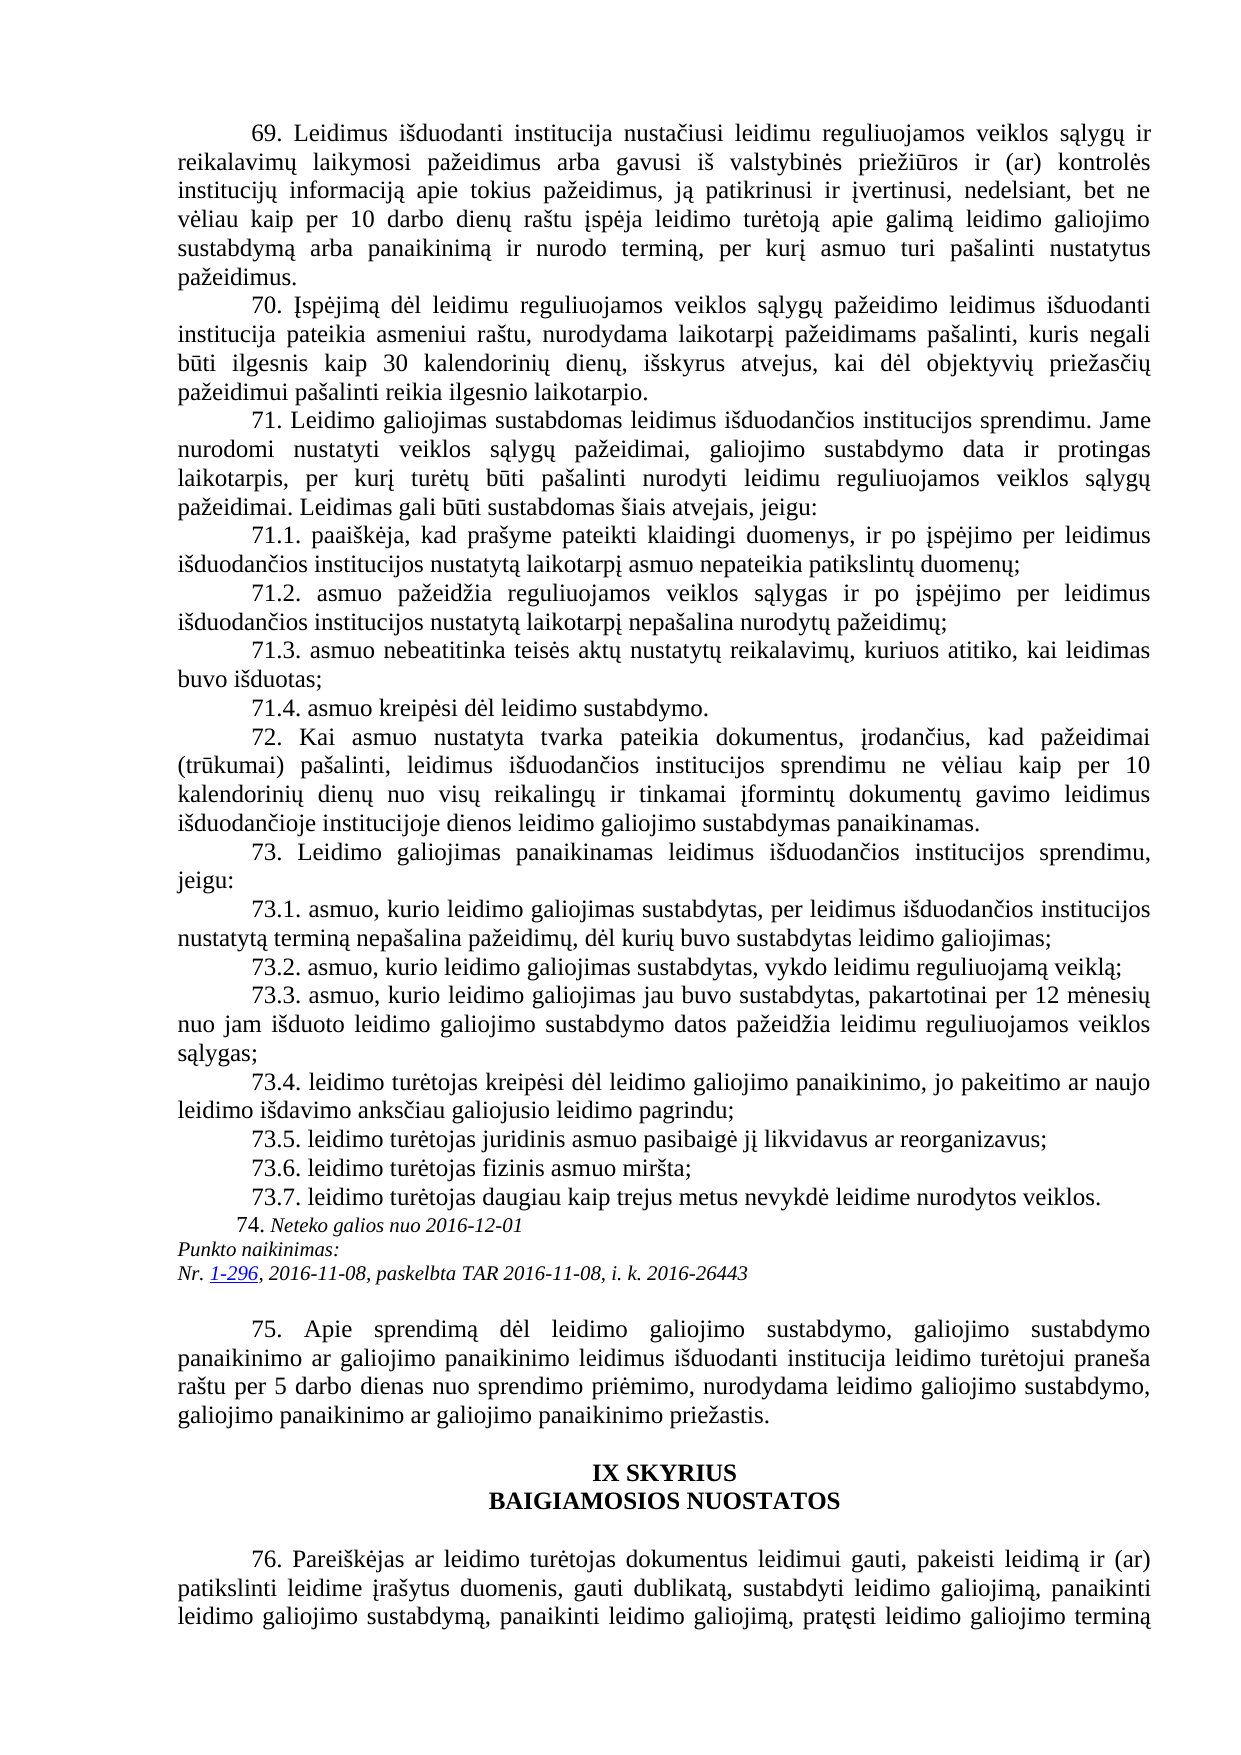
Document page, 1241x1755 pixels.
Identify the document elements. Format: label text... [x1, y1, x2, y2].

text 75. Apie sprendimą dėl leidimo galiojimo sustabdymo, galiojimo sustabdymo panaikinimo ar galiojimo panaikinimo leidimus išduodanti institucija leidimo turėtojui praneša raštu per 5 darbo dienas nuo sprendimo priėmimo, nurodydama leidimo galiojimo sustabdymo, galiojimo panaikinimo ar galiojimo panaikinimo priežastis. [177, 1314, 1152, 1429]
text 73.7. leidimo turėtojas daugiau kaip trejus metus nevykdė leidime nurodytos veiklos. [177, 1182, 1152, 1211]
text BAIGIAMOSIOS NUOSTATOS [177, 1486, 1152, 1515]
text 73.3. asmuo, kurio leidimo galiojimas jau buvo sustabdytas, pakartotinai per 12 mėnesių nuo jam išduoto leidimo galiojimo sustabdymo datos pažeidžia leidimu reguliuojamos veiklos sąlygas; [177, 981, 1152, 1067]
text 71.4. asmuo kreipėsi dėl leidimo sustabdymo. [177, 693, 1152, 722]
text 73.1. asmuo, kurio leidimo galiojimas sustabdytas, per leidimus išduodančios institucijos nustatytą terminą nepašalina pažeidimų, dėl kurių buvo sustabdytas leidimo galiojimas; [177, 894, 1152, 952]
text 73.4. leidimo turėtojas kreipėsi dėl leidimo galiojimo panaikinimo, jo pakeitimo ar naujo leidimo išdavimo anksčiau galiojusio leidimo pagrindu; [177, 1067, 1152, 1124]
text 71.1. paaiškėja, kad prašyme pateikti klaidingi duomenys, ir po įspėjimo per leidimus išduodančios institucijos nustatytą laikotarpį asmuo nepateikia patikslintų duomenų; [177, 521, 1152, 578]
text 70. Įspėjimą dėl leidimu reguliuojamos veiklos sąlygų pažeidimo leidimus išduodanti institucija pateikia asmeniui raštu, nurodydama laikotarpį pažeidimams pašalinti, kuris negali būti ilgesnis kaip 30 kalendorinių dienų, išskyrus atvejus, kai dėl objektyvių priežasčių pažeidimui pašalinti reikia ilgesnio laikotarpio. [177, 291, 1152, 406]
text 71. Leidimo galiojimas sustabdomas leidimus išduodančios institucijos sprendimu. Jame nurodomi nustatyti veiklos sąlygų pažeidimai, galiojimo sustabdymo data ir protingas laikotarpis, per kurį turėtų būti pašalinti nurodyti leidimu reguliuojamos veiklos sąlygų pažeidimai. Leidimas gali būti sustabdomas šiais atvejais, jeigu: [177, 406, 1152, 521]
text 73.5. leidimo turėtojas juridinis asmuo pasibaigė jį likvidavus ar reorganizavus; [177, 1124, 1152, 1153]
text 73.6. leidimo turėtojas fizinis asmuo miršta; [177, 1153, 1152, 1182]
text 72. Kai asmuo nustatyta tvarka pateikia dokumentus, įrodančius, kad pažeidimai (trūkumai) pašalinti, leidimus išduodančios institucijos sprendimu ne vėliau kaip per 10 kalendorinių dienų nuo visų reikalingų ir tinkamai įformintų dokumentų gavimo leidimus išduodančioje institucijoje dienos leidimo galiojimo sustabdymas panaikinamas. [177, 722, 1152, 837]
text Punkto naikinimas: [177, 1237, 1152, 1261]
text 71.3. asmuo nebeatitinka teisės aktų nustatytų reikalavimų, kuriuos atitiko, kai leidimas buvo išduotas; [177, 636, 1152, 693]
text 74. Neteko galios nuo 2016-12-01 [177, 1211, 1152, 1237]
text 73.2. asmuo, kurio leidimo galiojimas sustabdytas, vykdo leidimu reguliuojamą veiklą; [177, 952, 1152, 981]
text 76. Pareiškėjas ar leidimo turėtojas dokumentus leidimui gauti, pakeisti leidimą ir (ar) patikslinti leidime įrašytus duomenis, gauti dublikatą, sustabdyti leidimo galiojimą, panaikinti leidimo galiojimo sustabdymą, panaikinti leidimo galiojimą, pratęsti leidimo galiojimo terminą [177, 1544, 1152, 1630]
text IX SKYRIUS [177, 1458, 1152, 1486]
text 69. Leidimus išduodanti institucija nustačiusi leidimu reguliuojamos veiklos sąlygų ir reikalavimų laikymosi pažeidimus arba gavusi iš valstybinės priežiūros ir (ar) kontrolės institucijų informaciją apie tokius pažeidimus, ją patikrinusi ir įvertinusi, nedelsiant, bet ne vėliau kaip per 10 darbo dienų raštu įspėja leidimo turėtoją apie galimą leidimo galiojimo sustabdymą arba panaikinimą ir nurodo terminą, per kurį asmuo turi pašalinti nustatytus pažeidimus. [177, 118, 1152, 291]
text Nr. 1-296, 2016-11-08, paskelbta TAR 2016-11-08, i. k. 2016-26443 [177, 1261, 1152, 1285]
text 71.2. asmuo pažeidžia reguliuojamos veiklos sąlygas ir po įspėjimo per leidimus išduodančios institucijos nustatytą laikotarpį nepašalina nurodytų pažeidimų; [177, 578, 1152, 636]
text 73. Leidimo galiojimas panaikinamas leidimus išduodančios institucijos sprendimu, jeigu: [177, 837, 1152, 894]
